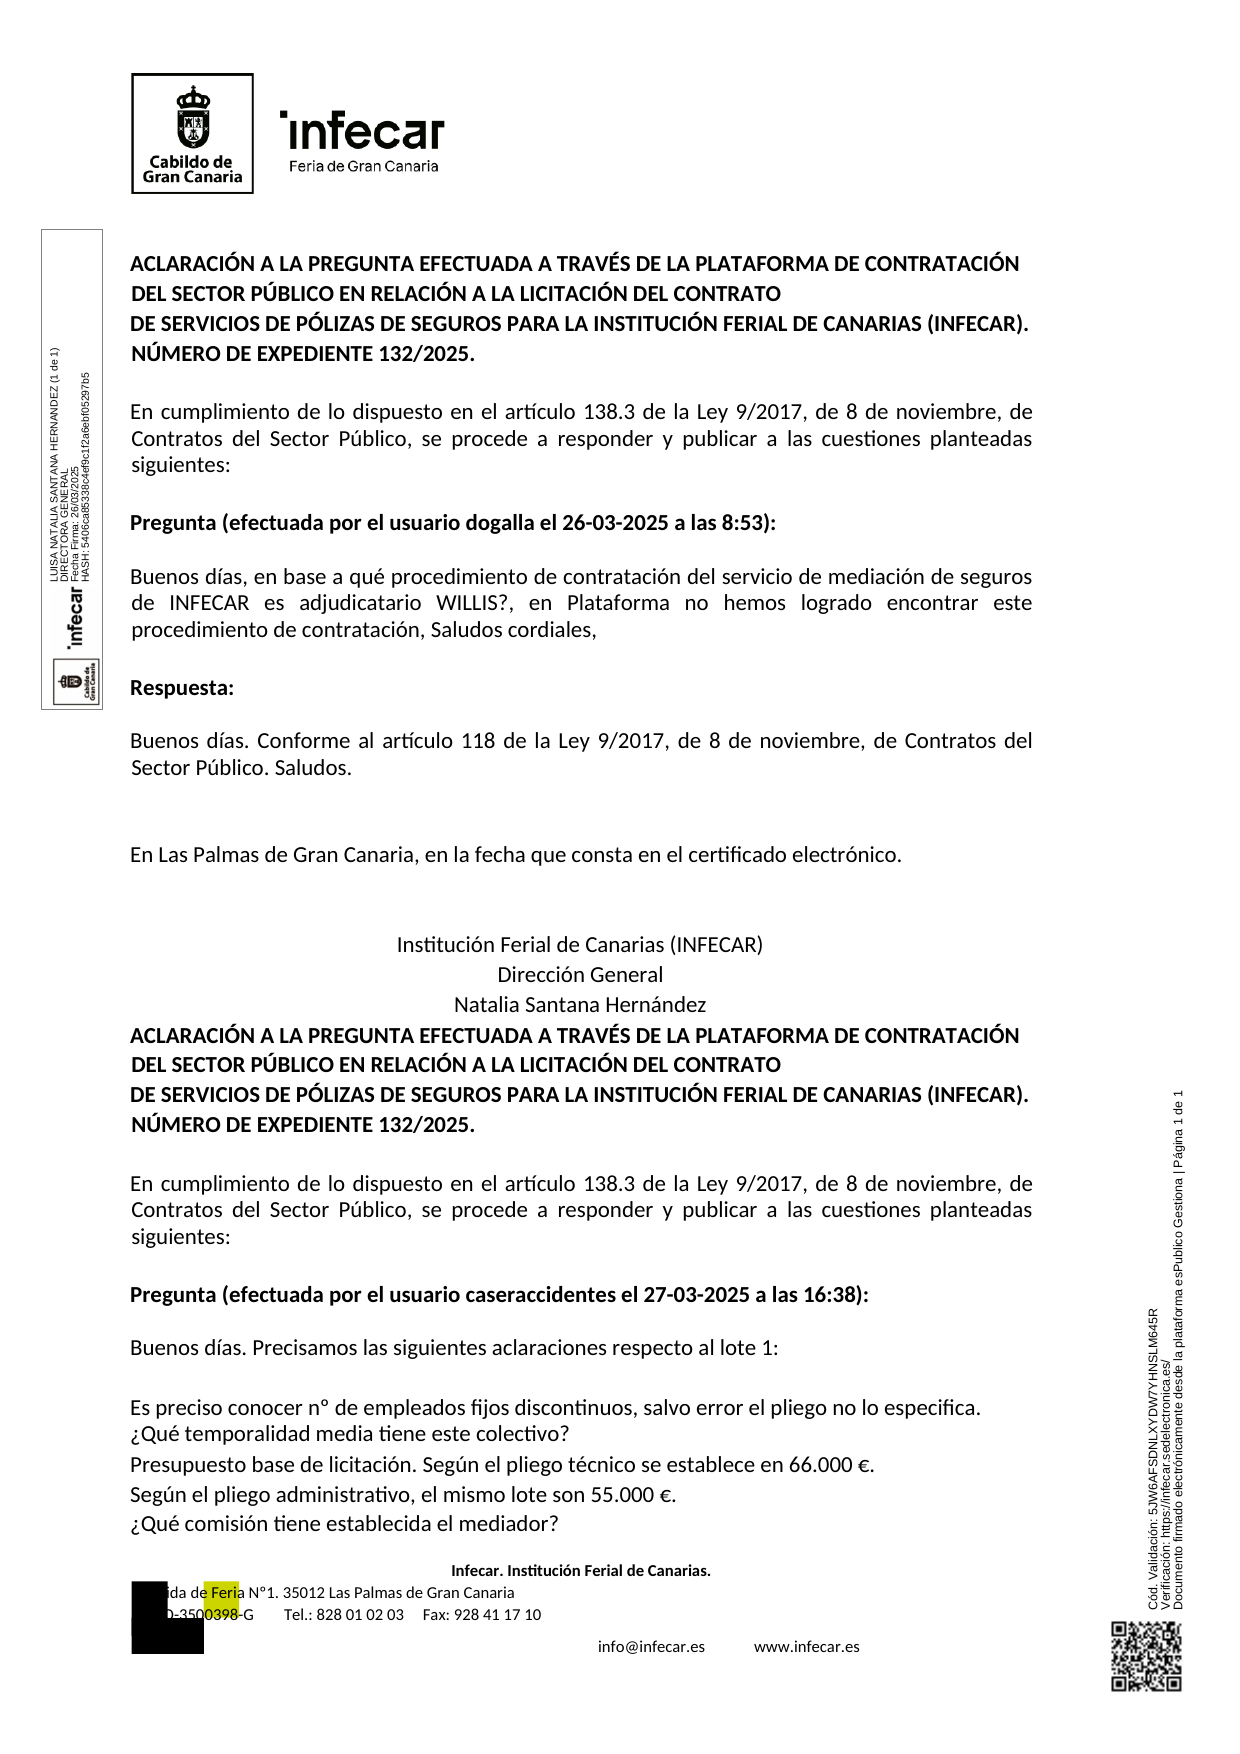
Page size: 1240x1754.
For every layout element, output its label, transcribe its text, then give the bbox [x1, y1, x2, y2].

text Pregunta (efectuada por el usuario caseraccidentes el 27-03-2025 a las 16:38): [130, 1280, 1034, 1308]
text Buenos días. Conforme al artículo 118 de la Ley 9/2017, de 8 de noviembre, de Contratos del Sector Público. Saludos. [130, 728, 1034, 781]
text Según el pliego administrativo, el mismo lote son 55.000 €. [130, 1480, 1034, 1508]
text Pregunta (efectuada por el usuario dogalla el 26-03-2025 a las 8:53): [130, 508, 1034, 537]
text DE SERVICIOS DE PÓLIZAS DE SEGUROS PARA LA INSTITUCIÓN FERIAL DE CANARIAS (INFECAR). NÚMERO DE EXPEDIENTE 132/2025. [130, 1081, 1034, 1138]
text Respuesta: [130, 673, 1034, 701]
text DE SERVICIOS DE PÓLIZAS DE SEGUROS PARA LA INSTITUCIÓN FERIAL DE CANARIAS (INFECAR). NÚMERO DE EXPEDIENTE 132/2025. [130, 309, 1034, 367]
text ¿Qué comisión tiene establecida el mediador? [130, 1510, 1034, 1536]
text En Las Palmas de Gran Canaria, en la fecha que consta en el certificado electrónico. [130, 841, 1034, 867]
text ¿Qué temporalidad media tiene este colectivo? [130, 1421, 1034, 1447]
text Buenos días. Precisamos las siguientes aclaraciones respecto al lote 1: [130, 1334, 1034, 1361]
text Institución Ferial de Canarias (INFECAR) [132, 930, 1034, 958]
text ACLARACIÓN A LA PREGUNTA EFECTUADA A TRAVÉS DE LA PLATAFORMA DE CONTRATACIÓN DEL SECTOR PÚBLICO EN RELACIÓN A LA LICITACIÓN DEL CONTRATO [130, 249, 1034, 307]
text Natalia Santana Hernández [132, 991, 1034, 1018]
text Buenos días, en base a qué procedimiento de contratación del servicio de mediación de seguros de INFECAR es adjudicatario WILLIS?, en Plataforma no hemos logrado encontrar este procedimiento de contratación, Saludos cordiales, [130, 563, 1034, 643]
text Es preciso conocer nº de empleados fijos discontinuos, salvo error el pliego no lo especifica. [130, 1394, 1034, 1420]
text ACLARACIÓN A LA PREGUNTA EFECTUADA A TRAVÉS DE LA PLATAFORMA DE CONTRATACIÓN DEL SECTOR PÚBLICO EN RELACIÓN A LA LICITACIÓN DEL CONTRATO [130, 1021, 1034, 1079]
text En cumplimiento de lo dispuesto en el artículo 138.3 de la Ley 9/2017, de 8 de noviembre, de Contratos del Sector Público, se procede a responder y publicar a las cuestiones planteadas siguientes: [130, 1170, 1034, 1250]
text Dirección General [132, 960, 1034, 988]
text Presupuesto base de licitación. Según el pliego técnico se establece en 66.000 €. [130, 1450, 1034, 1478]
text En cumplimiento de lo dispuesto en el artículo 138.3 de la Ley 9/2017, de 8 de noviembre, de Contratos del Sector Público, se procede a responder y publicar a las cuestiones planteadas siguientes: [130, 398, 1034, 478]
